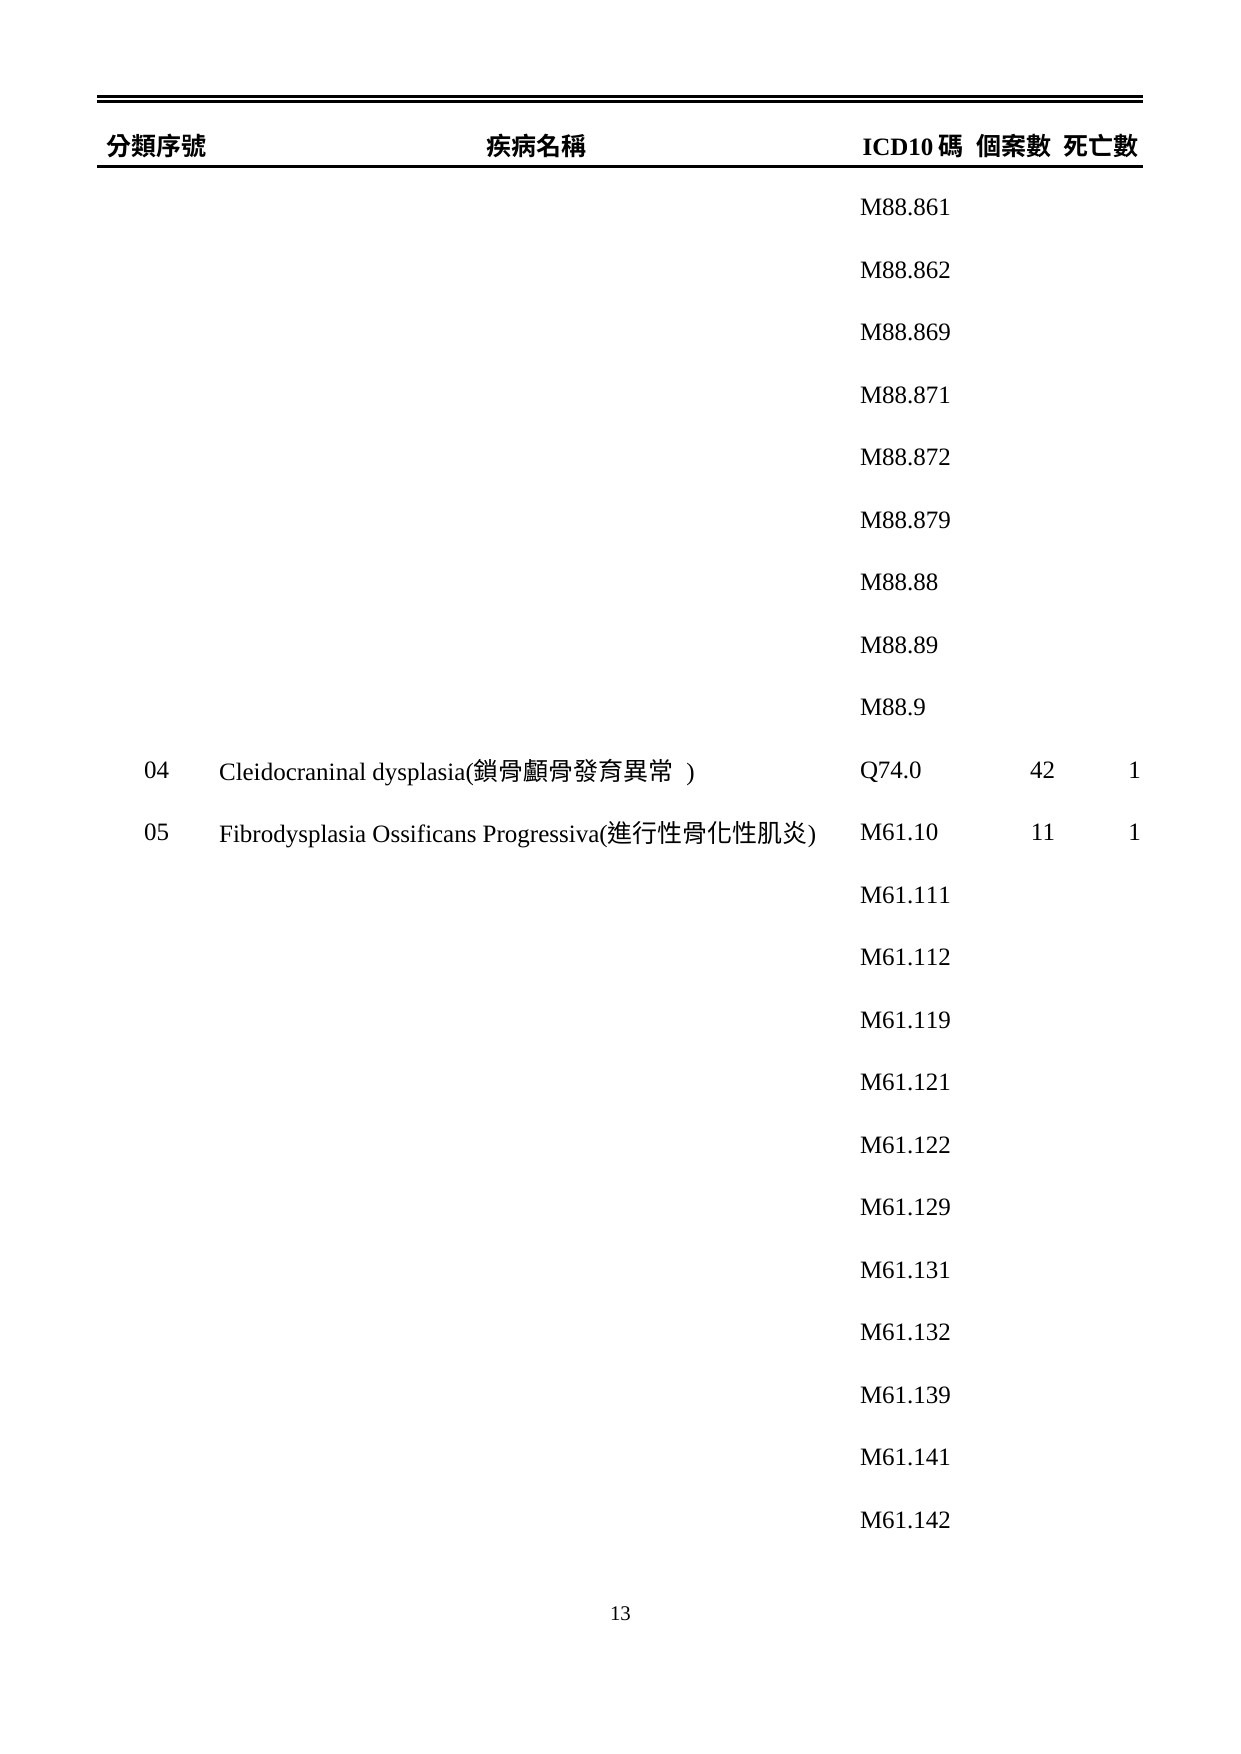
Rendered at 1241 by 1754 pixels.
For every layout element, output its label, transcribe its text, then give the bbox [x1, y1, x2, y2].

table_cell [1058, 168, 1143, 728]
table_cell [969, 168, 1057, 728]
table_cell 04 [97, 728, 216, 790]
table_cell 11 [969, 790, 1057, 1540]
table_header ICD10碼 [857, 103, 969, 165]
table_cell Q74.0 [857, 728, 969, 790]
table_cell M61.10 M61.111 M61.112 M61.119 M61.121 M61.122 M61.129 M61.131 M61.132 M61.139 M61.141 M61.142 [857, 790, 969, 1540]
table_header 死亡數 [1058, 103, 1143, 165]
table_cell 1 [1058, 790, 1143, 1540]
table_cell [97, 168, 216, 728]
table_cell [216, 168, 857, 728]
table_cell 42 [969, 728, 1057, 790]
table_cell Cleidocraninal dysplasia(鎖骨顱骨發育異常 ) [216, 728, 857, 790]
table_cell Fibrodysplasia Ossificans Progressiva(進行性骨化性肌炎) [216, 790, 857, 1540]
table_cell 1 [1058, 728, 1143, 790]
table_cell 05 [97, 790, 216, 1540]
table_header 個案數 [969, 103, 1057, 165]
table_cell M88.861 M88.862 M88.869 M88.871 M88.872 M88.879 M88.88 M88.89 M88.9 [857, 168, 969, 728]
table_header 分類序號 [97, 103, 216, 165]
table_header 疾病名稱 [216, 103, 857, 165]
